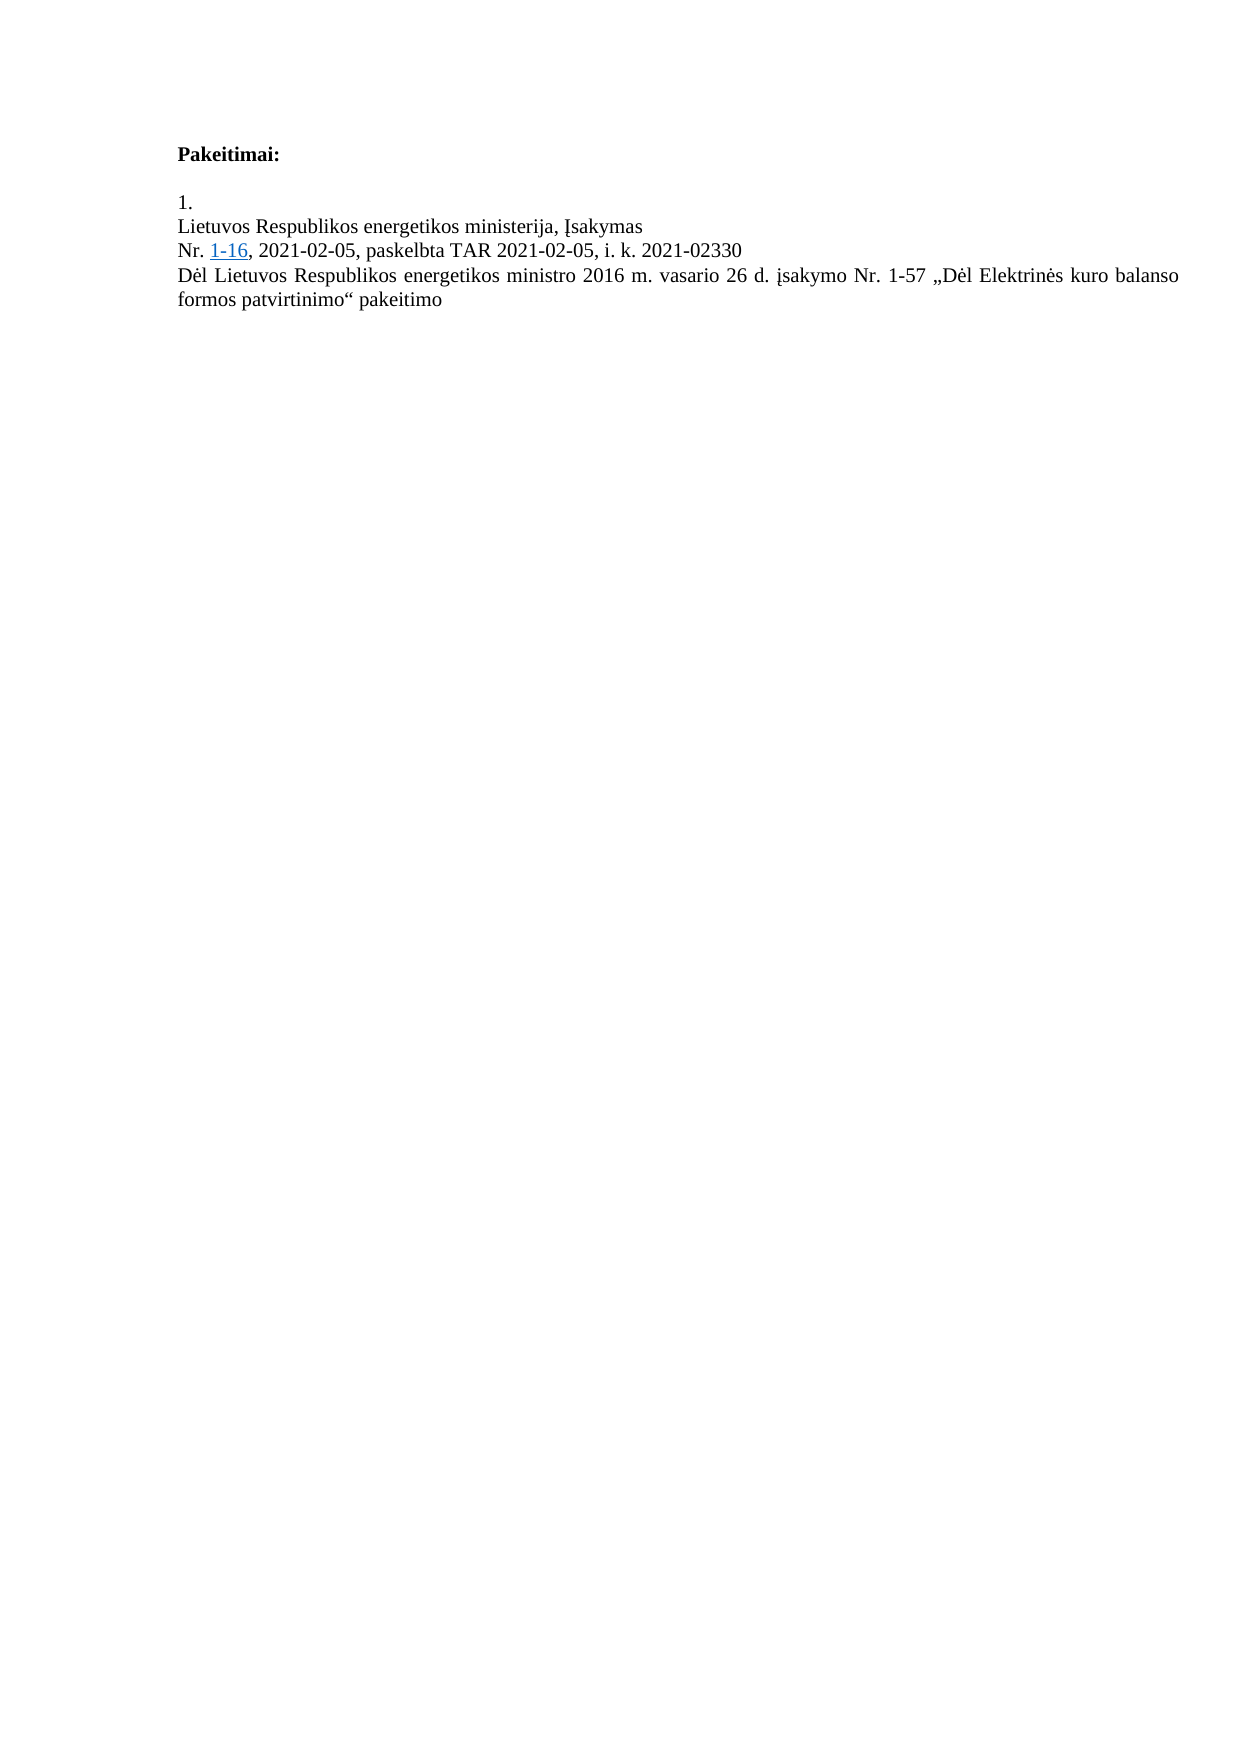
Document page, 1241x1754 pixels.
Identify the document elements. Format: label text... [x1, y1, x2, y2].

text 1. [177, 190, 1181, 214]
text Lietuvos Respublikos energetikos ministerija, Įsakymas [177, 214, 1181, 238]
text Dėl Lietuvos Respublikos energetikos ministro 2016 m. vasario 26 d. įsakymo Nr. 1-57 „Dėl Elektrinės kuro balanso formos patvirtinimo“ pakeitimo [177, 262, 1181, 311]
text Pakeitimai: [177, 142, 1181, 166]
text Nr. 1-16, 2021-02-05, paskelbta TAR 2021-02-05, i. k. 2021-02330 [177, 238, 1181, 262]
